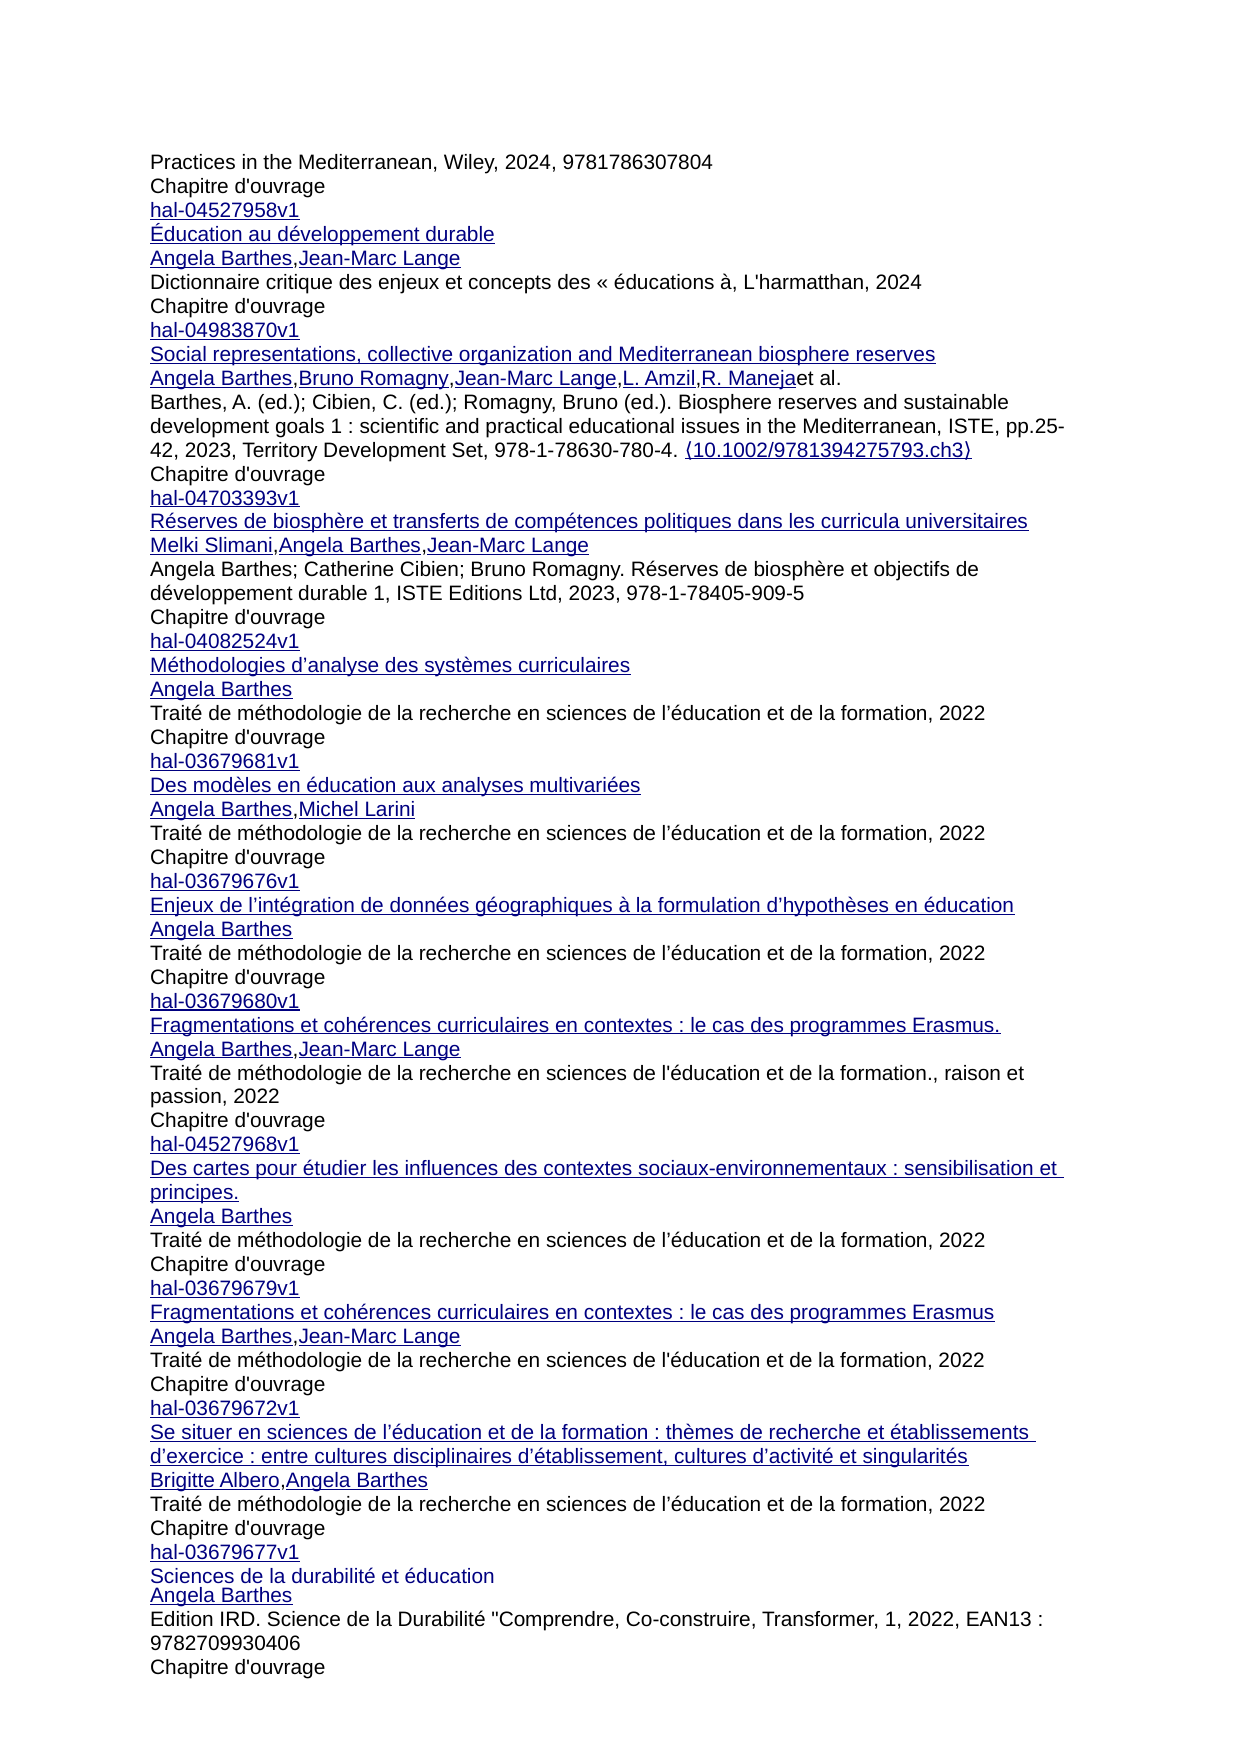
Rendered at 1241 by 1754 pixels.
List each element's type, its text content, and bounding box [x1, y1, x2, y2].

table_cell Se situer en sciences de l’éducation et de la formation : thèmes de recherche et établissements d’exercice : entre cultures disciplinaires d’établissement, cultures d’activité et singularités Brigitte Albero,Angela Barthes Traité de méthodologie de la recherche en sciences de l’éducation et de la formation, 2022 Chapitre d'ouvrage hal-03679677v1 [150, 1420, 1090, 1563]
table_cell Des cartes pour étudier les influences des contextes sociaux-environnementaux : sensibilisation et principes. Angela Barthes Traité de méthodologie de la recherche en sciences de l’éducation et de la formation, 2022 Chapitre d'ouvrage hal-03679679v1 [150, 1156, 1090, 1300]
table_cell Éducation au développement durable Angela Barthes,Jean-Marc Lange Dictionnaire critique des enjeux et concepts des « éducations à, L'harmatthan, 2024 Chapitre d'ouvrage hal-04983870v1 [150, 222, 1090, 342]
table_cell Des modèles en éducation aux analyses multivariées Angela Barthes,Michel Larini Traité de méthodologie de la recherche en sciences de l’éducation et de la formation, 2022 Chapitre d'ouvrage hal-03679676v1 [150, 773, 1090, 893]
table_cell Enjeux de l’intégration de données géographiques à la formulation d’hypothèses en éducation Angela Barthes Traité de méthodologie de la recherche en sciences de l’éducation et de la formation, 2022 Chapitre d'ouvrage hal-03679680v1 [150, 893, 1090, 1012]
table_cell Biosphere reserves and the transfer of political skills in university curricula. Melki Slimani,Angela Barthes,Jean-Marc Lange Biosphere Reserves and Sustainable Development Goals: Scientific Challenges and Educational Practices in the Mediterranean, Wiley, 2024, 9781786307804 Chapitre d'ouvrage hal-04527958v1 [150, 150, 1090, 222]
table_cell Réserves de biosphère et transferts de compétences politiques dans les curricula universitaires Melki Slimani,Angela Barthes,Jean-Marc Lange Angela Barthes; Catherine Cibien; Bruno Romagny. Réserves de biosphère et objectifs de développement durable 1, ISTE Editions Ltd, 2023, 978-1-78405-909-5 Chapitre d'ouvrage hal-04082524v1 [150, 509, 1090, 653]
table_cell Sciences de la durabilité et éducation Angela Barthes Edition IRD. Science de la Durabilité "Comprendre, Co-construire, Transformer, 1, 2022, EAN13 : 9782709930406 Chapitre d'ouvrage [150, 1564, 1090, 1679]
table_cell Méthodologies d’analyse des systèmes curriculaires Angela Barthes Traité de méthodologie de la recherche en sciences de l’éducation et de la formation, 2022 Chapitre d'ouvrage hal-03679681v1 [150, 653, 1090, 773]
table_cell Social representations, collective organization and Mediterranean biosphere reserves Angela Barthes,Bruno Romagny,Jean-Marc Lange,L. Amzil,R. Manejaet al. Barthes, A. (ed.); Cibien, C. (ed.); Romagny, Bruno (ed.). Biosphere reserves and sustainable development goals 1 : scientific and practical educational issues in the Mediterranean, ISTE, pp.25-42, 2023, Territory Development Set, 978-1-78630-780-4. ⟨10.1002/9781394275793.ch3⟩ Chapitre d'ouvrage hal-04703393v1 [150, 342, 1090, 509]
table_cell Fragmentations et cohérences curriculaires en contextes : le cas des programmes Erasmus. Angela Barthes,Jean-Marc Lange Traité de méthodologie de la recherche en sciences de l'éducation et de la formation., raison et passion, 2022 Chapitre d'ouvrage hal-04527968v1 [150, 1013, 1090, 1156]
table_cell Fragmentations et cohérences curriculaires en contextes : le cas des programmes Erasmus Angela Barthes,Jean-Marc Lange Traité de méthodologie de la recherche en sciences de l'éducation et de la formation, 2022 Chapitre d'ouvrage hal-03679672v1 [150, 1300, 1090, 1420]
